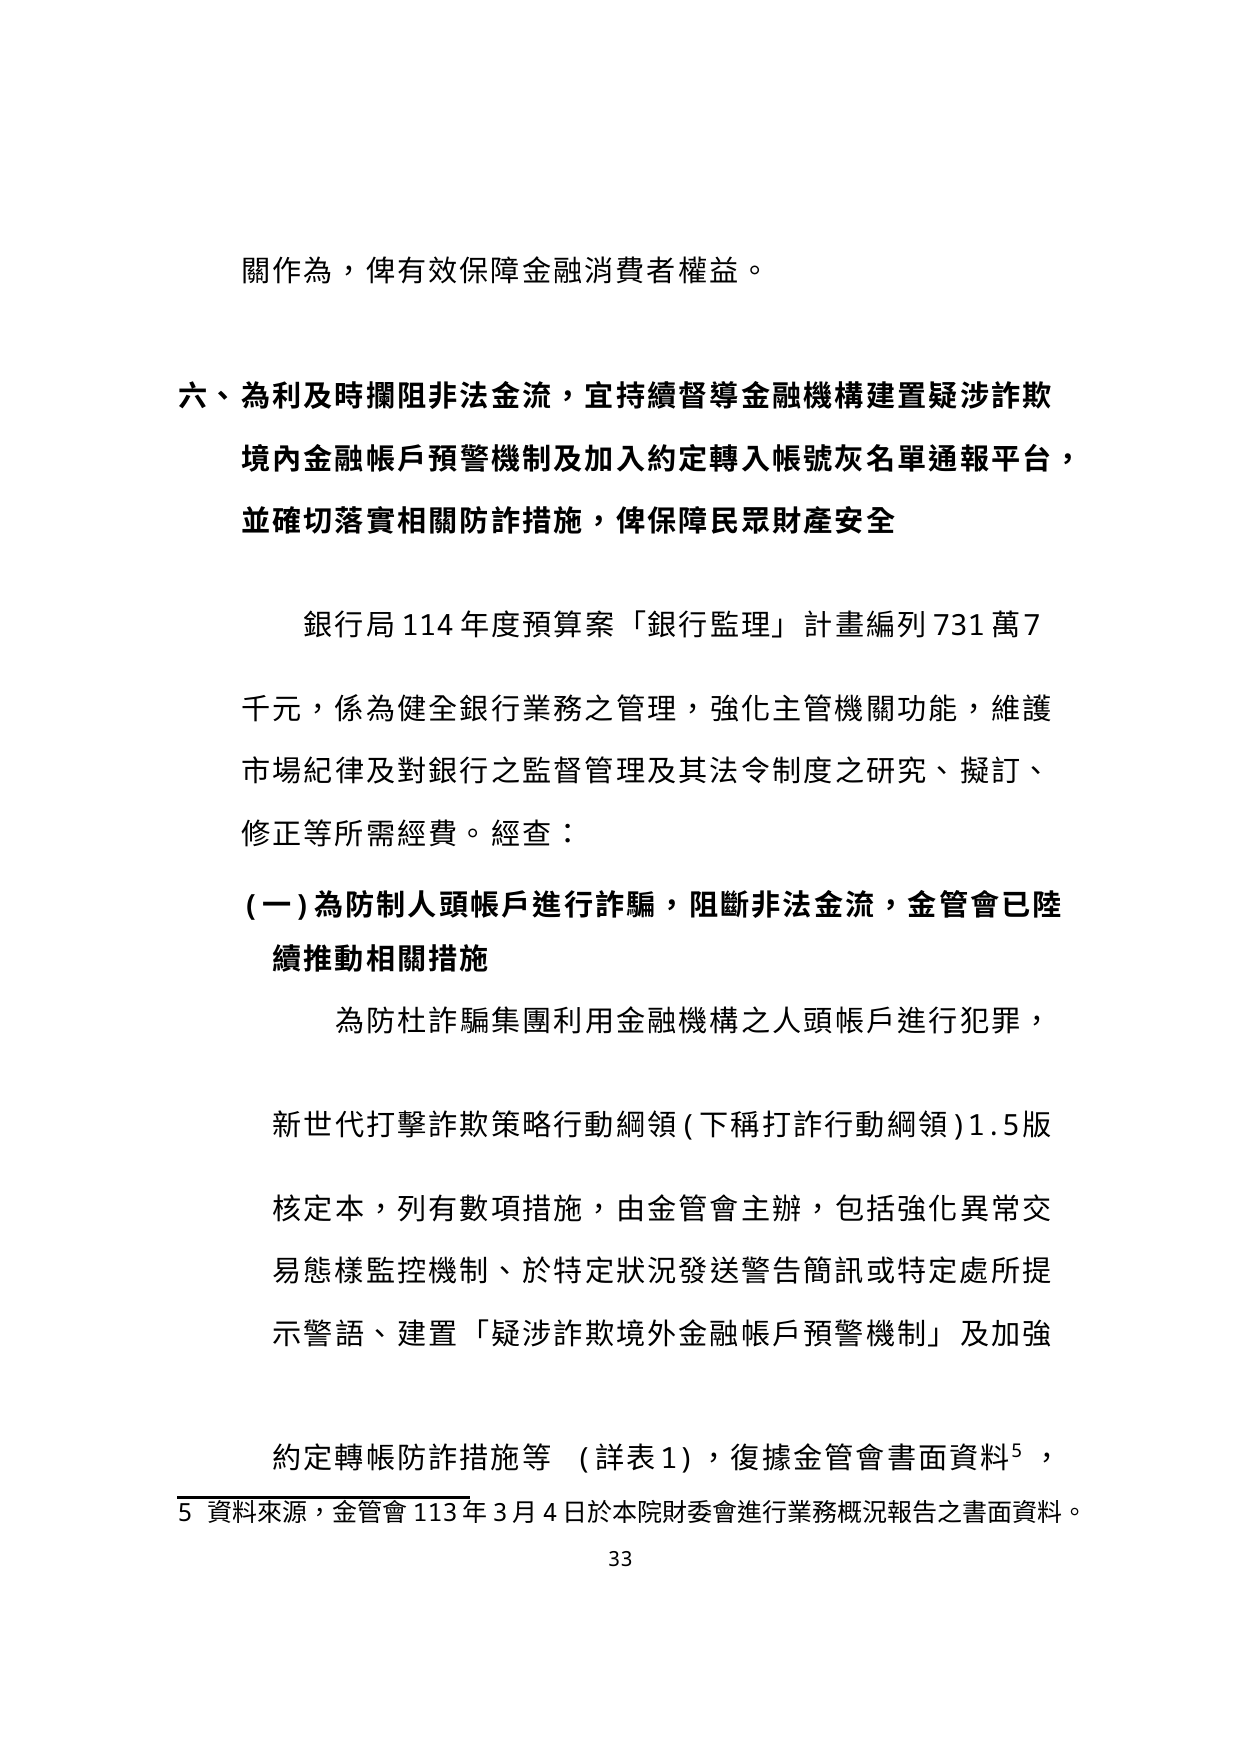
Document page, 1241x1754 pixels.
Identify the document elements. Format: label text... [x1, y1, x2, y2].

text 關作為，俾有效保障金融消費者權益。 [236, 227, 1063, 290]
text 為防杜詐騙集團利用金融機構之人頭帳戶進行犯罪，新世代打擊詐欺策略行動綱領(下稱打詐行動綱領)1.5版核定本，列有數項措施，由金管會主辦，包括強化異常交易態樣監控機制、於特定狀況發送警告簡訊或特定處所提示警語、建置「疑涉詐欺境外金融帳戶預警機制」及加強約定轉帳防詐措施等 (詳表1)，復據金管會書面資料，前述「疑涉詐欺境外金融帳戶預警機制」業於111年8月完成建置，該會並續與警政署合作推動「疑涉詐欺境內金融帳戶預警機制」，並督導金融機構配合該署建立「金融資料調閱暨聯防通報電子化平臺」，另有關加強約定轉帳防詐措施部分，亦請財金股份有限公司建置「約定轉入帳號灰名單通報平台」以及早發現可疑約轉帳戶，阻斷非法金流。 [266, 977, 1063, 1477]
text 六、為利及時攔阻非法金流，宜持續督導金融機構建置疑涉詐欺境內金融帳戶預警機制及加入約定轉入帳號灰名單通報平台，並確切落實相關防詐措施，俾保障民眾財產安全 [177, 352, 1063, 540]
text 銀行局114年度預算案「銀行監理」計畫編列731萬7千元，係為健全銀行業務之管理，強化主管機關功能，維護市場紀律及對銀行之監督管理及其法令制度之研究、擬訂、修正等所需經費。經查： [236, 540, 1063, 852]
text (一)為防制人頭帳戶進行詐騙，阻斷非法金流，金管會已陸續推動相關措施 [236, 852, 1063, 977]
text 資料來源，金管會113年3月4日於本院財委會進行業務概況報告之書面資料。 [177, 1498, 1063, 1527]
